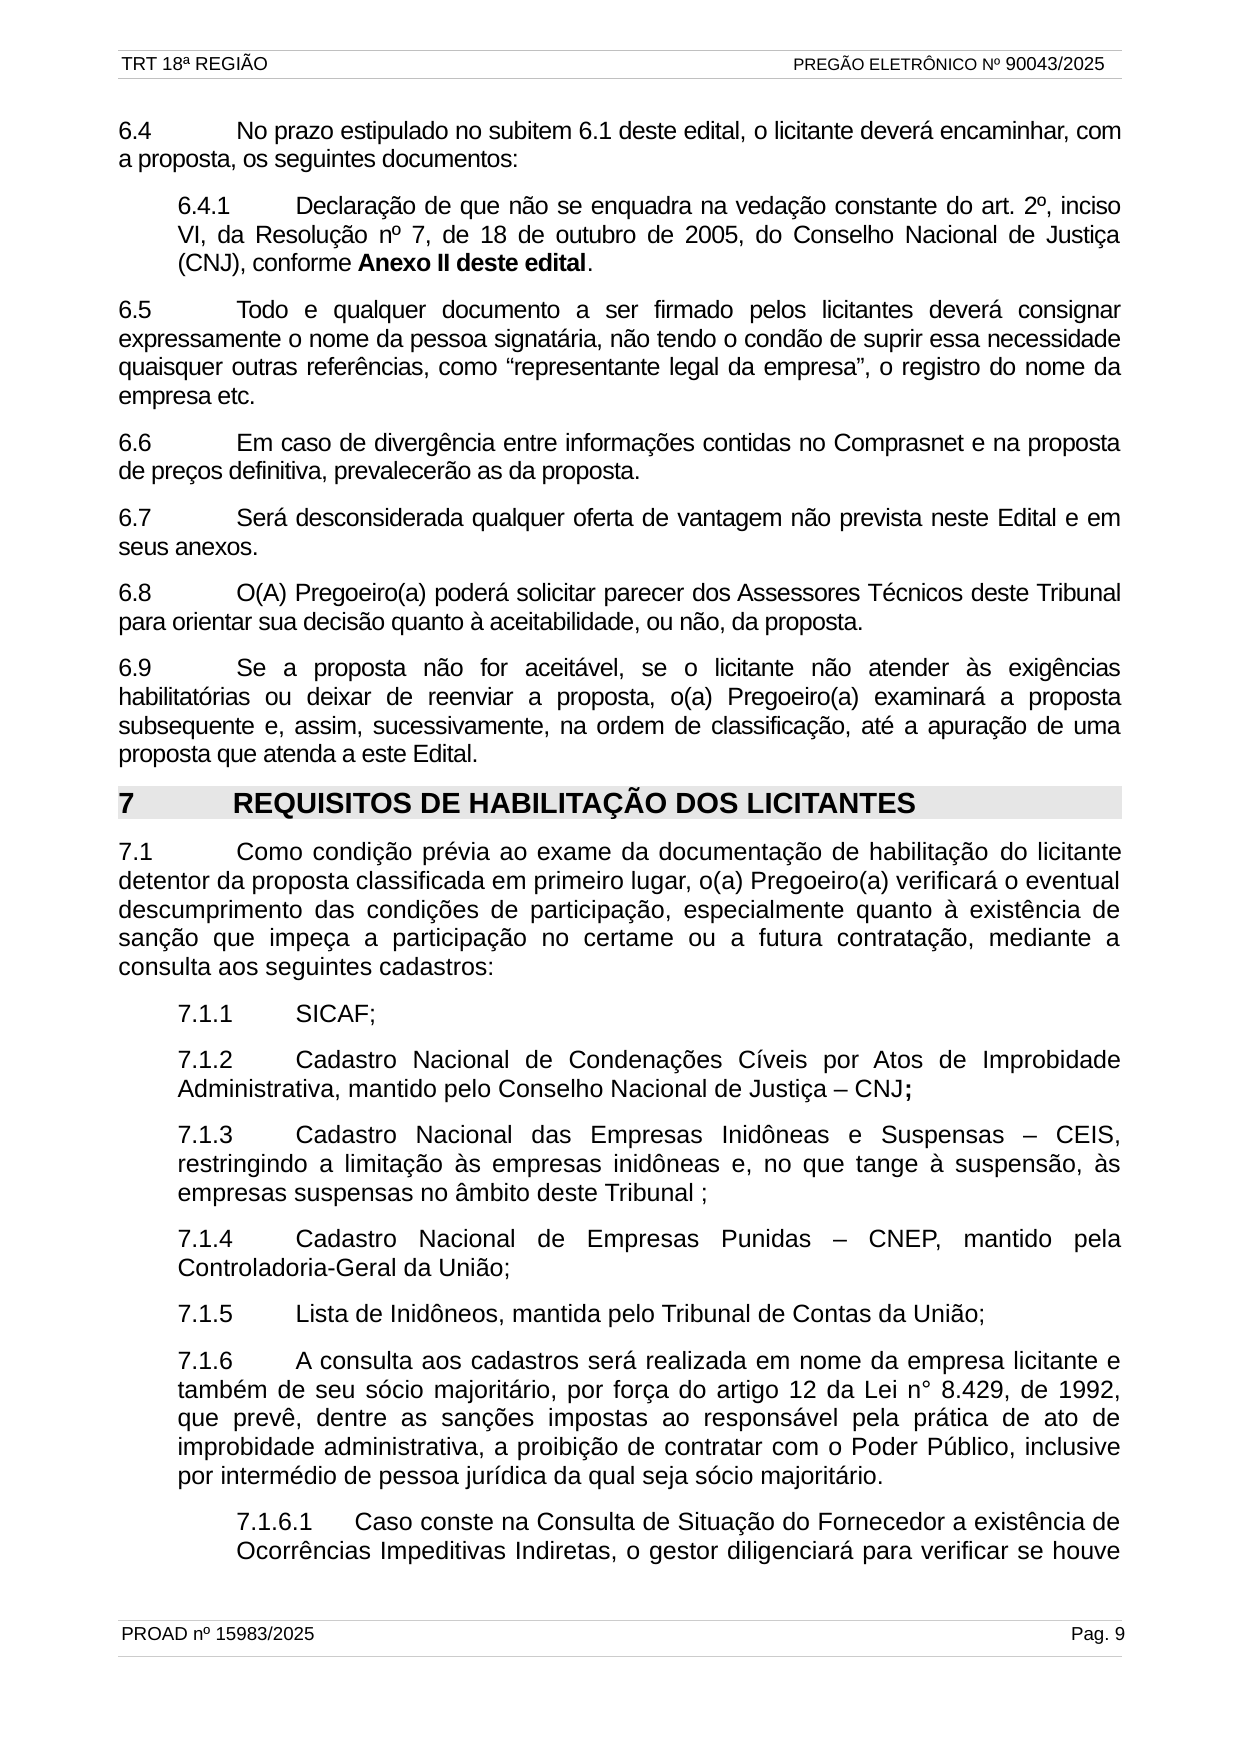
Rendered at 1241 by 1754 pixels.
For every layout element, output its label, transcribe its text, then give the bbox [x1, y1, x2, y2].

text 6.7 Será desconsiderada qualquer oferta de vantagem não prevista neste Edital e em seus anexos. [118, 503, 1122, 560]
text 7.1.2 Cadastro Nacional de Condenações Cíveis por Atos de Improbidade Administrativa, mantido pelo Conselho Nacional de Justiça – CNJ; [177, 1045, 1122, 1102]
text 6.4.1 Declaração de que não se enquadra na vedação constante do art. 2º, inciso VI, da Resolução nº 7, de 18 de outubro de 2005, do Conselho Nacional de Justiça (CNJ), conforme Anexo II deste edital. [177, 191, 1122, 277]
text 7 REQUISITOS DE HABILITAÇÃO DOS LICITANTES [118, 786, 1122, 819]
text 6.6 Em caso de divergência entre informações contidas no Comprasnet e na proposta de preços definitiva, prevalecerão as da proposta. [118, 427, 1122, 485]
text 7.1.6 A consulta aos cadastros será realizada em nome da empresa licitante e também de seu sócio majoritário, por força do artigo 12 da Lei n° 8.429, de 1992, que prevê, dentre as sanções impostas ao responsável pela prática de ato de improbidade administrativa, a proibição de contratar com o Poder Público, inclusive por intermédio de pessoa jurídica da qual seja sócio majoritário. [177, 1346, 1122, 1489]
text 6.4 No prazo estipulado no subitem 6.1 deste edital, o licitante deverá encaminhar, com a proposta, os seguintes documentos: [118, 116, 1122, 173]
text 6.9 Se a proposta não for aceitável, se o licitante não atender às exigências habilitatórias ou deixar de reenviar a proposta, o(a) Pregoeiro(a) examinará a proposta subsequente e, assim, sucessivamente, na ordem de classificação, até a apuração de uma proposta que atenda a este Edital. [118, 653, 1122, 768]
text 7.1.5 Lista de Inidôneos, mantida pelo Tribunal de Contas da União; [177, 1299, 1122, 1328]
text 7.1.6.1 Caso conste na Consulta de Situação do Fornecedor a existência de Ocorrências Impeditivas Indiretas, o gestor diligenciará para verificar se houve [236, 1507, 1122, 1565]
text 7.1.3 Cadastro Nacional das Empresas Inidôneas e Suspensas – CEIS, restringindo a limitação às empresas inidôneas e, no que tange à suspensão, às empresas suspensas no âmbito deste Tribunal ; [177, 1120, 1122, 1206]
text 7.1.1 SICAF; [177, 998, 1122, 1027]
text 7.1.4 Cadastro Nacional de Empresas Punidas – CNEP, mantido pela Controladoria-Geral da União; [177, 1224, 1122, 1282]
text 6.5 Todo e qualquer documento a ser firmado pelos licitantes deverá consignar expressamente o nome da pessoa signatária, não tendo o condão de suprir essa necessidade quaisquer outras referências, como “representante legal da empresa”, o registro do nome da empresa etc. [118, 295, 1122, 410]
text 6.8 O(A) Pregoeiro(a) poderá solicitar parecer dos Assessores Técnicos deste Tribunal para orientar sua decisão quanto à aceitabilidade, ou não, da proposta. [118, 578, 1122, 635]
text 7.1 Como condição prévia ao exame da documentação de habilitação do licitante detentor da proposta classificada em primeiro lugar, o(a) Pregoeiro(a) verificará o eventual descumprimento das condições de participação, especialmente quanto à existência de sanção que impeça a participação no certame ou a futura contratação, mediante a consulta aos seguintes cadastros: [118, 837, 1122, 981]
